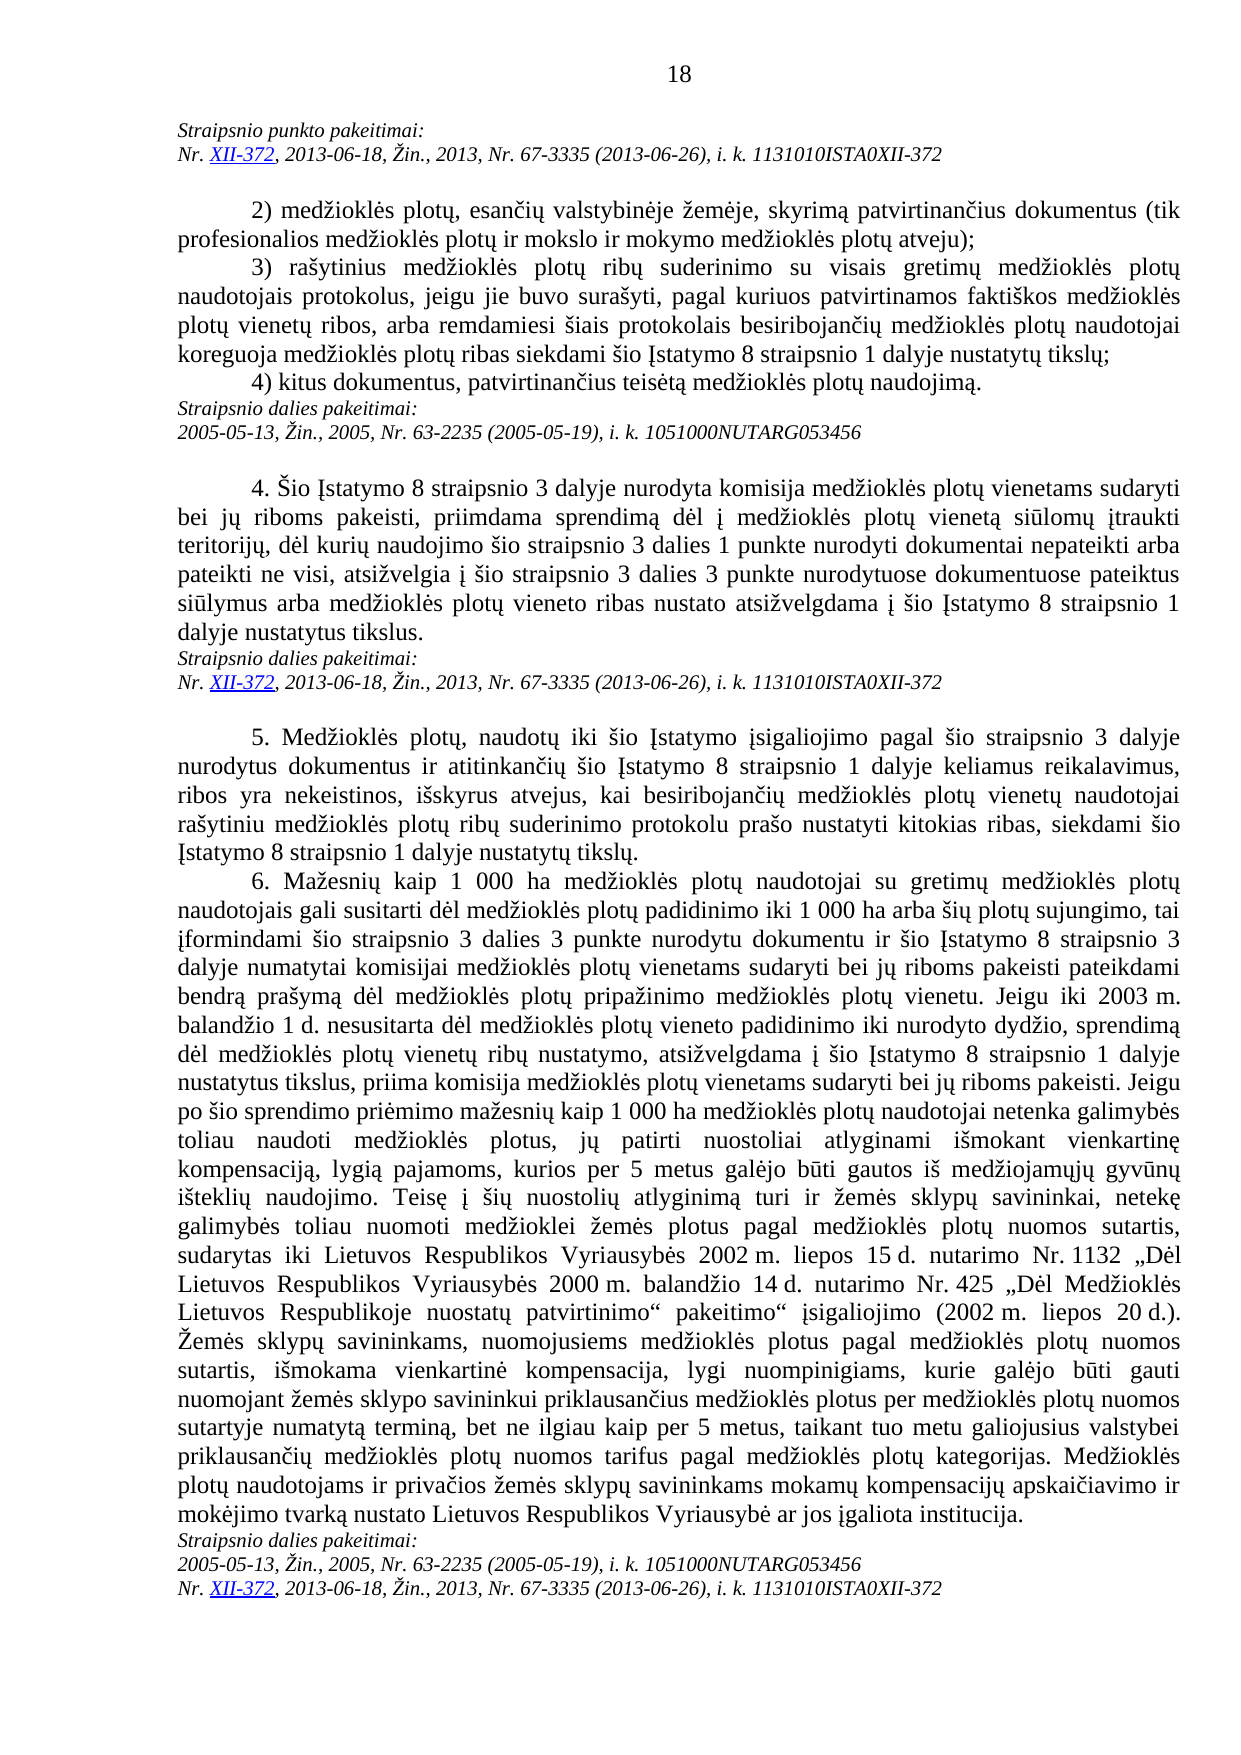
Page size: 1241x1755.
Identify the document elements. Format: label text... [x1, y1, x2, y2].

text Nr. XII-372, 2013-06-18, Žin., 2013, Nr. 67-3335 (2013-06-26), i. k. 1131010ISTA0XII-372 [177, 670, 1181, 694]
text 2005-05-13, Žin., 2005, Nr. 63-2235 (2005-05-19), i. k. 1051000NUTARG053456 [177, 1552, 1181, 1576]
text 2) medžioklės plotų, esančių valstybinėje žemėje, skyrimą patvirtinančius dokumentus (tik profesionalios medžioklės plotų ir mokslo ir mokymo medžioklės plotų atveju); [177, 195, 1181, 252]
text 5. Medžioklės plotų, naudotų iki šio Įstatymo įsigaliojimo pagal šio straipsnio 3 dalyje nurodytus dokumentus ir atitinkančių šio Įstatymo 8 straipsnio 1 dalyje keliamus reikalavimus, ribos yra nekeistinos, išskyrus atvejus, kai besiribojančių medžioklės plotų vienetų naudotojai rašytiniu medžioklės plotų ribų suderinimo protokolu prašo nustatyti kitokias ribas, siekdami šio Įstatymo 8 straipsnio 1 dalyje nustatytų tikslų. [177, 722, 1181, 866]
text 6. Mažesnių kaip 1 000 ha medžioklės plotų naudotojai su gretimų medžioklės plotų naudotojais gali susitarti dėl medžioklės plotų padidinimo iki 1 000 ha arba šių plotų sujungimo, tai įformindami šio straipsnio 3 dalies 3 punkte nurodytu dokumentu ir šio Įstatymo 8 straipsnio 3 dalyje numatytai komisijai medžioklės plotų vienetams sudaryti bei jų riboms pakeisti pateikdami bendrą prašymą dėl medžioklės plotų pripažinimo medžioklės plotų vienetu. Jeigu iki 2003 m. balandžio 1 d. nesusitarta dėl medžioklės plotų vieneto padidinimo iki nurodyto dydžio, sprendimą dėl medžioklės plotų vienetų ribų nustatymo, atsižvelgdama į šio Įstatymo 8 straipsnio 1 dalyje nustatytus tikslus, priima komisija medžioklės plotų vienetams sudaryti bei jų riboms pakeisti. Jeigu po šio sprendimo priėmimo mažesnių kaip 1 000 ha medžioklės plotų naudotojai netenka galimybės toliau naudoti medžioklės plotus, jų patirti nuostoliai atlyginami išmokant vienkartinę kompensaciją, lygią pajamoms, kurios per 5 metus galėjo būti gautos iš medžiojamųjų gyvūnų išteklių naudojimo. Teisę į šių nuostolių atlyginimą turi ir žemės sklypų savininkai, netekę galimybės toliau nuomoti medžioklei žemės plotus pagal medžioklės plotų nuomos sutartis, sudarytas iki Lietuvos Respublikos Vyriausybės 2002 m. liepos 15 d. nutarimo Nr. 1132 „Dėl Lietuvos Respublikos Vyriausybės 2000 m. balandžio 14 d. nutarimo Nr. 425 „Dėl Medžioklės Lietuvos Respublikoje nuostatų patvirtinimo“ pakeitimo“ įsigaliojimo (2002 m. liepos 20 d.). Žemės sklypų savininkams, nuomojusiems medžioklės plotus pagal medžioklės plotų nuomos sutartis, išmokama vienkartinė kompensacija, lygi nuompinigiams, kurie galėjo būti gauti nuomojant žemės sklypo savininkui priklausančius medžioklės plotus per medžioklės plotų nuomos sutartyje numatytą terminą, bet ne ilgiau kaip per 5 metus, taikant tuo metu galiojusius valstybei priklausančių medžioklės plotų nuomos tarifus pagal medžioklės plotų kategorijas. Medžioklės plotų naudotojams ir privačios žemės sklypų savininkams mokamų kompensacijų apskaičiavimo ir mokėjimo tvarką nustato Lietuvos Respublikos Vyriausybė ar jos įgaliota institucija. [177, 866, 1181, 1527]
text Straipsnio punkto pakeitimai: [177, 118, 1181, 142]
text Straipsnio dalies pakeitimai: [177, 1527, 1181, 1552]
text Nr. XII-372, 2013-06-18, Žin., 2013, Nr. 67-3335 (2013-06-26), i. k. 1131010ISTA0XII-372 [177, 142, 1181, 166]
text Straipsnio dalies pakeitimai: [177, 646, 1181, 670]
text 4) kitus dokumentus, patvirtinančius teisėtą medžioklės plotų naudojimą. [177, 367, 1181, 396]
text Nr. XII-372, 2013-06-18, Žin., 2013, Nr. 67-3335 (2013-06-26), i. k. 1131010ISTA0XII-372 [177, 1576, 1181, 1600]
text Straipsnio dalies pakeitimai: [177, 396, 1181, 420]
text 3) rašytinius medžioklės plotų ribų suderinimo su visais gretimų medžioklės plotų naudotojais protokolus, jeigu jie buvo surašyti, pagal kuriuos patvirtinamos faktiškos medžioklės plotų vienetų ribos, arba remdamiesi šiais protokolais besiribojančių medžioklės plotų naudotojai koreguoja medžioklės plotų ribas siekdami šio Įstatymo 8 straipsnio 1 dalyje nustatytų tikslų; [177, 252, 1181, 367]
text 2005-05-13, Žin., 2005, Nr. 63-2235 (2005-05-19), i. k. 1051000NUTARG053456 [177, 420, 1181, 444]
text 4. Šio Įstatymo 8 straipsnio 3 dalyje nurodyta komisija medžioklės plotų vienetams sudaryti bei jų riboms pakeisti, priimdama sprendimą dėl į medžioklės plotų vienetą siūlomų įtraukti teritorijų, dėl kurių naudojimo šio straipsnio 3 dalies 1 punkte nurodyti dokumentai nepateikti arba pateikti ne visi, atsižvelgia į šio straipsnio 3 dalies 3 punkte nurodytuose dokumentuose pateiktus siūlymus arba medžioklės plotų vieneto ribas nustato atsižvelgdama į šio Įstatymo 8 straipsnio 1 dalyje nustatytus tikslus. [177, 473, 1181, 646]
